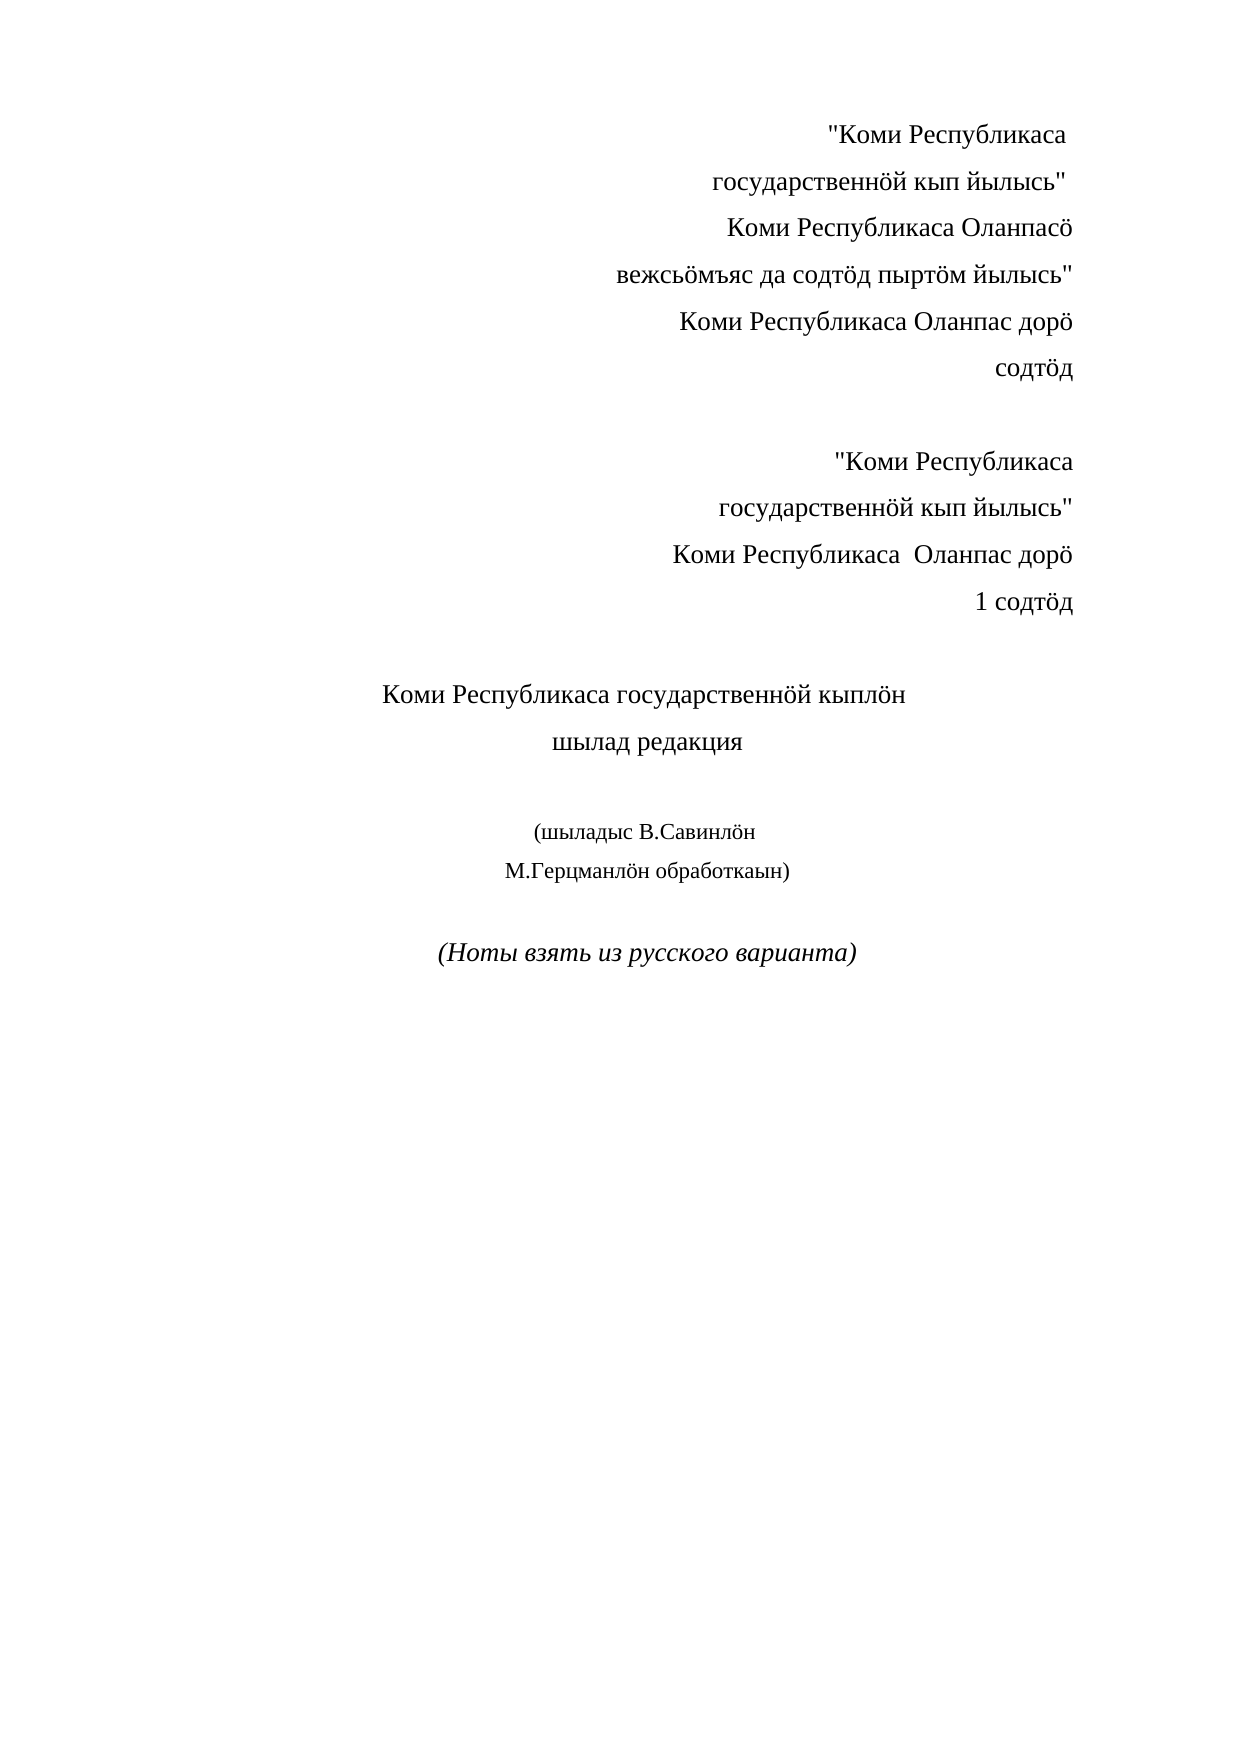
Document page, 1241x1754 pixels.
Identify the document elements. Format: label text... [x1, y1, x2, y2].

text государственнöй кып йылысь" [222, 491, 1073, 523]
text (Ноты взять из русского варианта) [222, 937, 1073, 968]
text содтöд [222, 351, 1073, 383]
text 1 содтöд [222, 585, 1073, 616]
text Коми Республикаса Оланпасö [222, 211, 1073, 243]
text Коми Республикаса Оланпас дорö [222, 538, 1073, 569]
text "Коми Республикаса [222, 445, 1073, 476]
text "Коми Республикаса [222, 118, 1073, 149]
text (шыладыс В.Савинлöн [222, 818, 1073, 844]
text шылад редакция [222, 725, 1073, 756]
text Коми Республикаса Оланпас дорö [222, 305, 1073, 336]
text М.Герцманлöн обработкаын) [222, 858, 1073, 884]
text вежсьöмъяс да содтöд пыртöм йылысь" [222, 258, 1073, 289]
text Коми Республикаса государственнöй кыплöн [222, 678, 1073, 709]
text государственнöй кып йылысь" [222, 165, 1073, 196]
